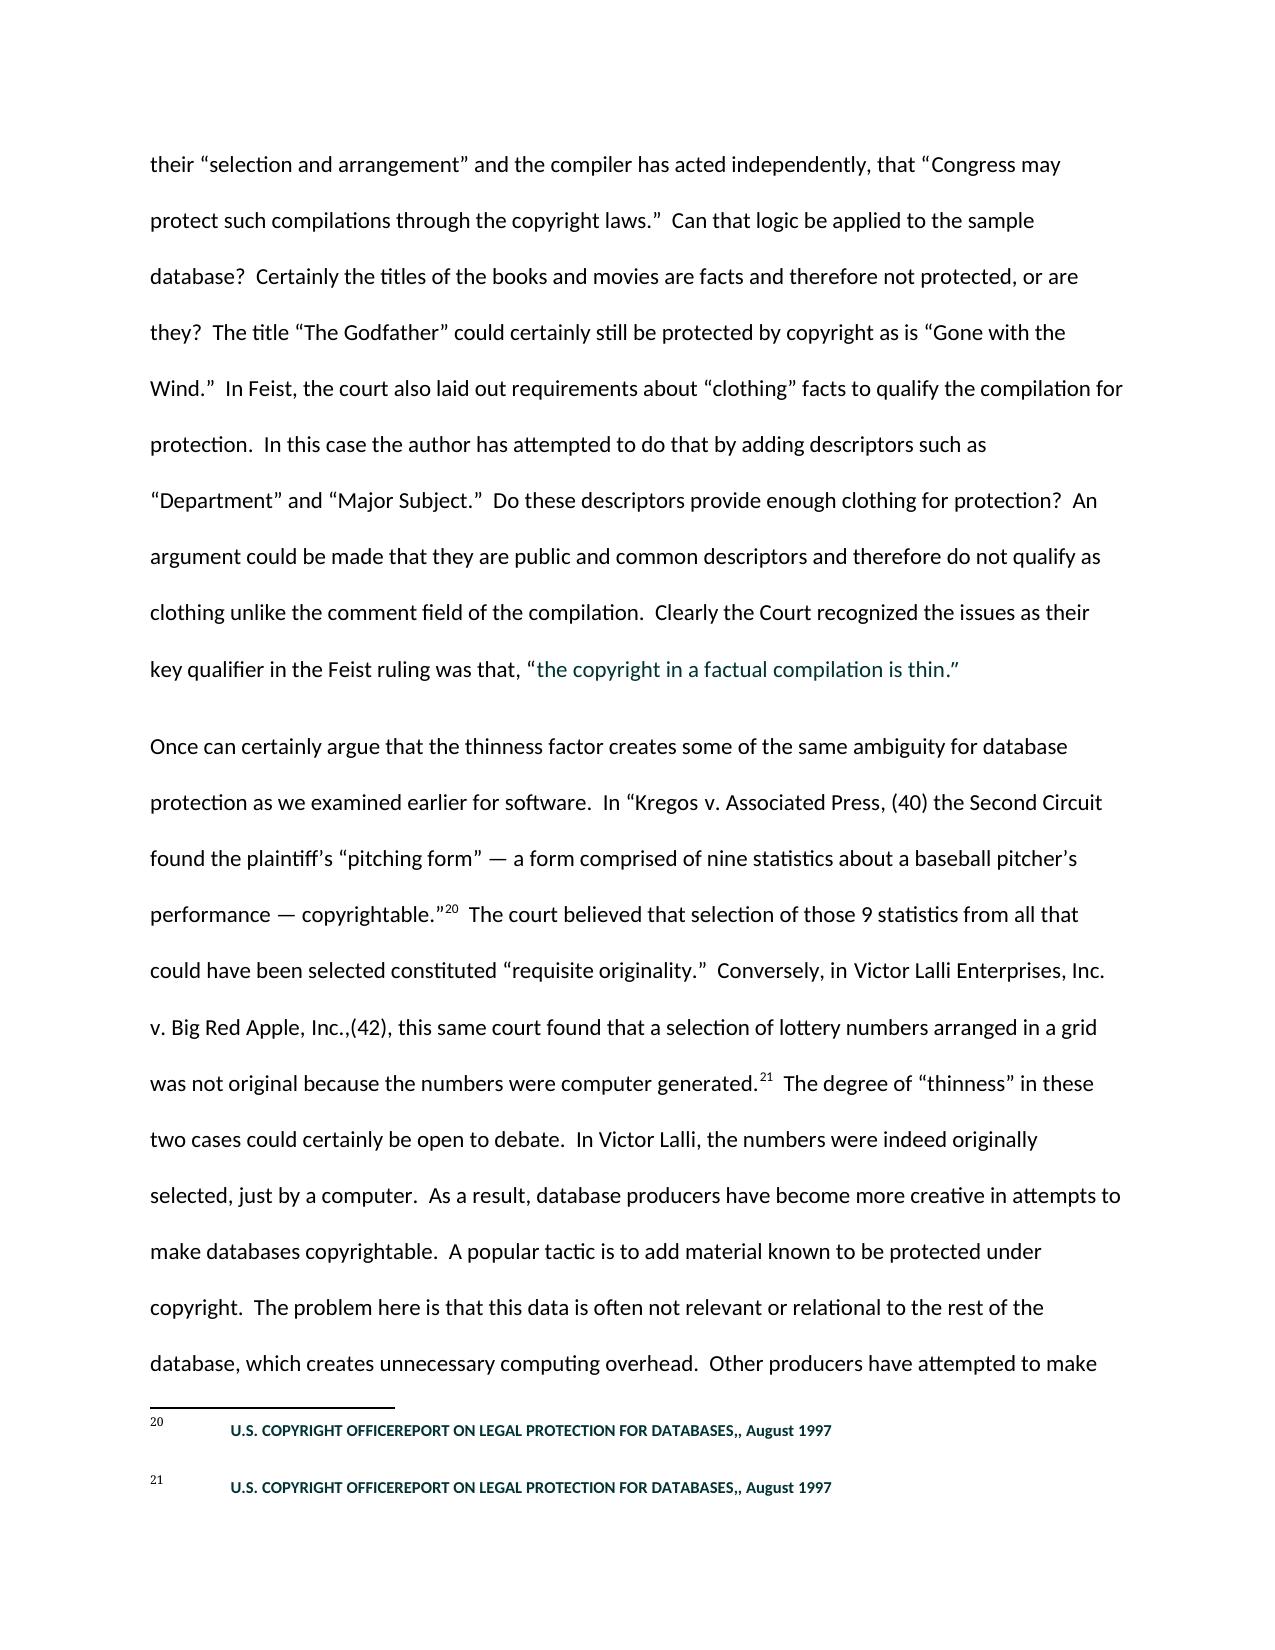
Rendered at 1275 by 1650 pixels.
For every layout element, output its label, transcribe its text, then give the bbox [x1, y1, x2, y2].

text their “selection and arrangement” and the compiler has acted independently, that “Congress may protect such compilations through the copyright laws.” Can that logic be applied to the sample database? Certainly the titles of the books and movies are facts and therefore not protected, or are they? The title “The Godfather” could certainly still be protected by copyright as is “Gone with the Wind.” In Feist, the court also laid out requirements about “clothing” facts to qualify the compilation for protection. In this case the author has attempted to do that by adding descriptors such as “Department” and “Major Subject.” Do these descriptors provide enough clothing for protection? An argument could be made that they are public and common descriptors and therefore do not qualify as clothing unlike the comment field of the compilation. Clearly the Court recognized the issues as their key qualifier in the Feist ruling was that, “the copyright in a factual compilation is thin.” [150, 150, 1125, 683]
subtitle U.S. COPYRIGHT OFFICEREPORT ON LEGAL PROTECTION FOR DATABASES,, August 1997 [150, 1472, 1125, 1500]
text Once can certainly argue that the thinness factor creates some of the same ambiguity for database protection as we examined earlier for software. In “Kregos v. Associated Press, (40) the Second Circuit found the plaintiff’s “pitching form” — a form comprised of nine statistics about a baseball pitcher’s performance — copyrightable.” The court believed that selection of those 9 statistics from all that could have been selected constituted “requisite originality.” Conversely, in Victor Lalli Enterprises, Inc. v. Big Red Apple, Inc.,(42), this same court found that a selection of lottery numbers arranged in a grid was not original because the numbers were computer generated. The degree of “thinness” in these two cases could certainly be open to debate. In Victor Lalli, the numbers were indeed originally selected, just by a computer. As a result, database producers have become more creative in attempts to make databases copyrightable. A popular tactic is to add material known to be protected under copyright. The problem here is that this data is often not relevant or relational to the rest of the database, which creates unnecessary computing overhead. Other producers have attempted to make [150, 732, 1125, 1377]
subtitle U.S. COPYRIGHT OFFICEREPORT ON LEGAL PROTECTION FOR DATABASES,, August 1997 [150, 1414, 1125, 1442]
